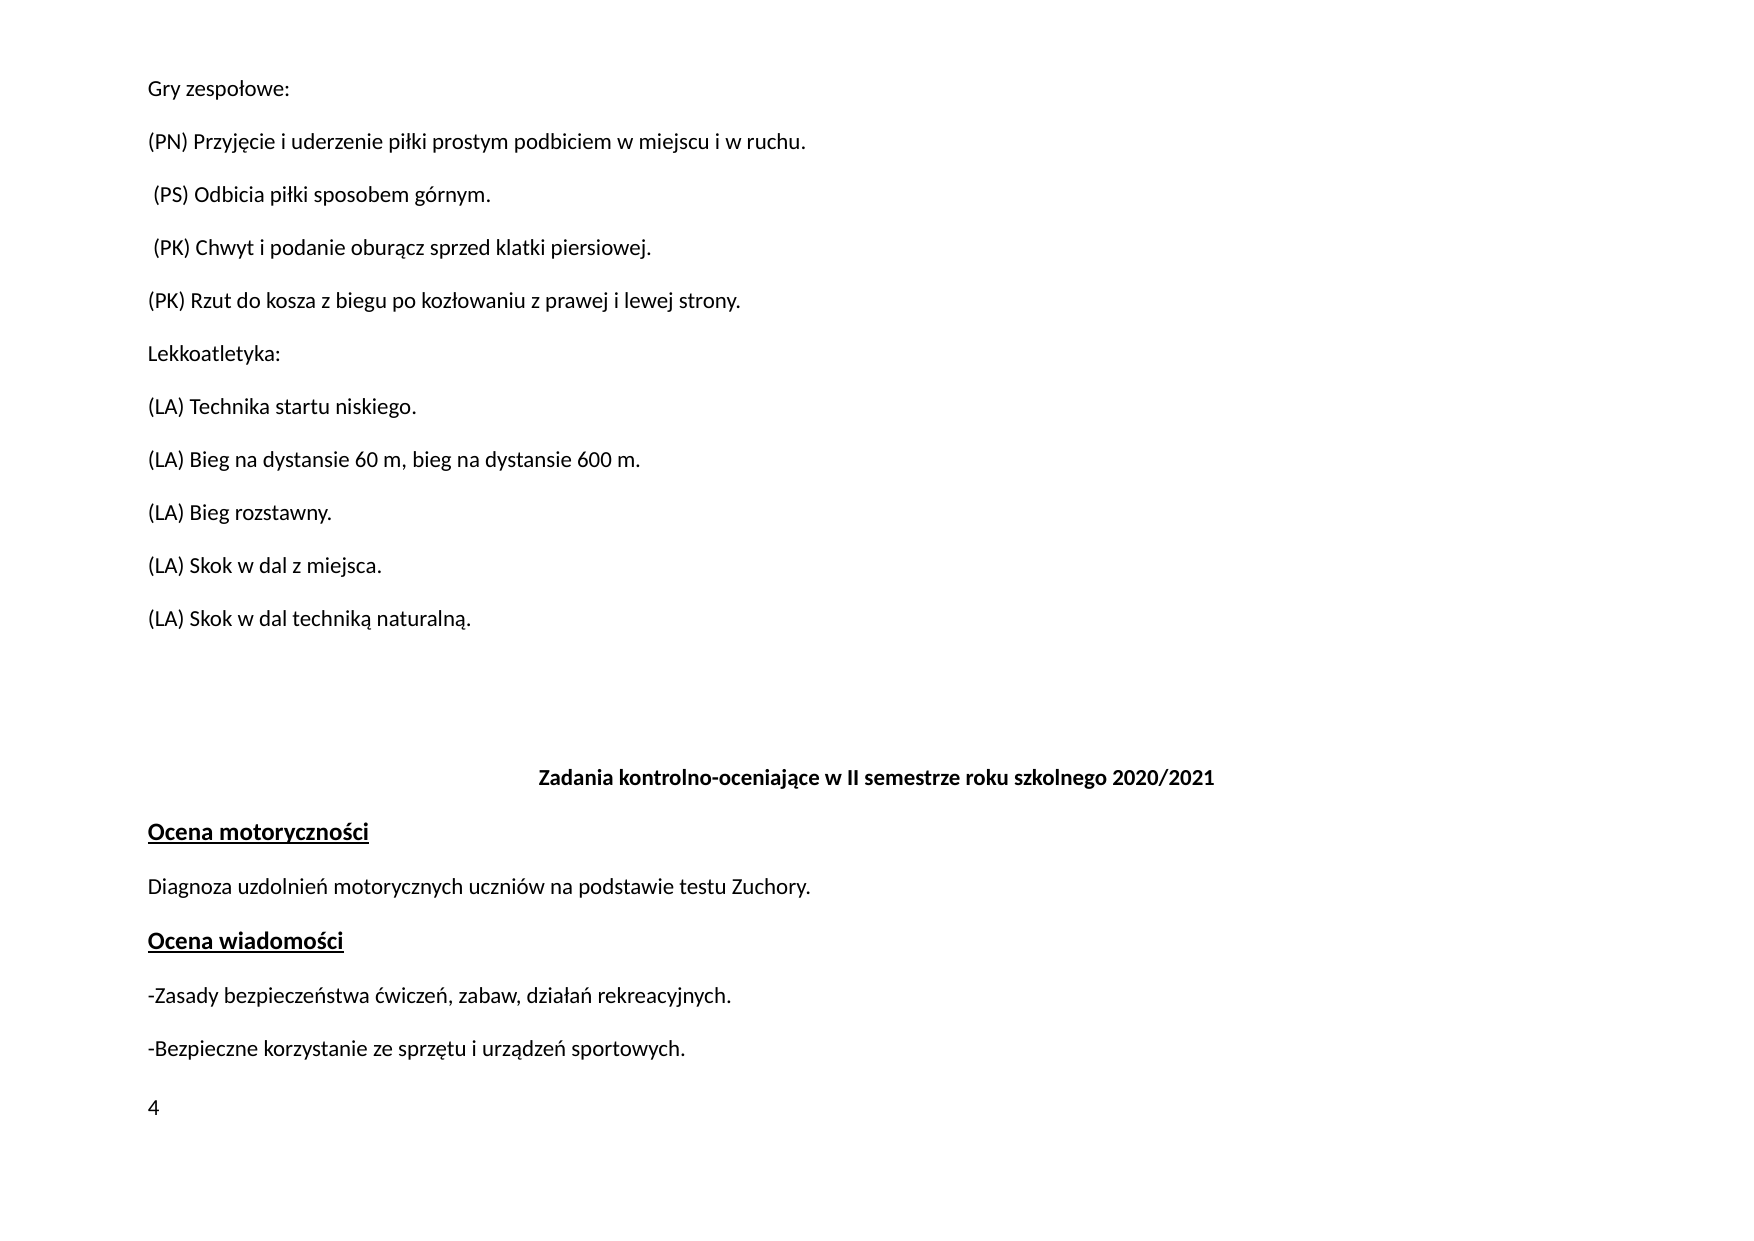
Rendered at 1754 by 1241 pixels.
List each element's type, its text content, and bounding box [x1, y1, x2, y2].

text -Zasady bezpieczeństwa ćwiczeń, zabaw, działań rekreacyjnych. [148, 981, 1606, 1009]
text (LA) Bieg rozstawny. [148, 498, 1606, 526]
text (PS) Odbicia piłki sposobem górnym. [148, 180, 1606, 208]
text Diagnoza uzdolnień motorycznych uczniów na podstawie testu Zuchory. [148, 872, 1606, 900]
text (PN) Przyjęcie i uderzenie piłki prostym podbiciem w miejscu i w ruchu. [148, 127, 1606, 155]
text Lekkoatletyka: [148, 339, 1606, 367]
text Ocena motoryczności [148, 816, 1606, 847]
text (LA) Skok w dal z miejsca. [148, 551, 1606, 579]
text (LA) Skok w dal techniką naturalną. [148, 604, 1606, 632]
text (LA) Bieg na dystansie 60 m, bieg na dystansie 600 m. [148, 445, 1606, 473]
text (PK) Chwyt i podanie oburącz sprzed klatki piersiowej. [148, 233, 1606, 261]
text Gry zespołowe: [148, 74, 1606, 102]
text -Bezpieczne korzystanie ze sprzętu i urządzeń sportowych. [148, 1034, 1606, 1062]
text Ocena wiadomości [148, 925, 1606, 955]
text Zadania kontrolno-oceniające w II semestrze roku szkolnego 2020/2021 [148, 763, 1606, 791]
text (PK) Rzut do kosza z biegu po kozłowaniu z prawej i lewej strony. [148, 286, 1606, 314]
text (LA) Technika startu niskiego. [148, 392, 1606, 420]
